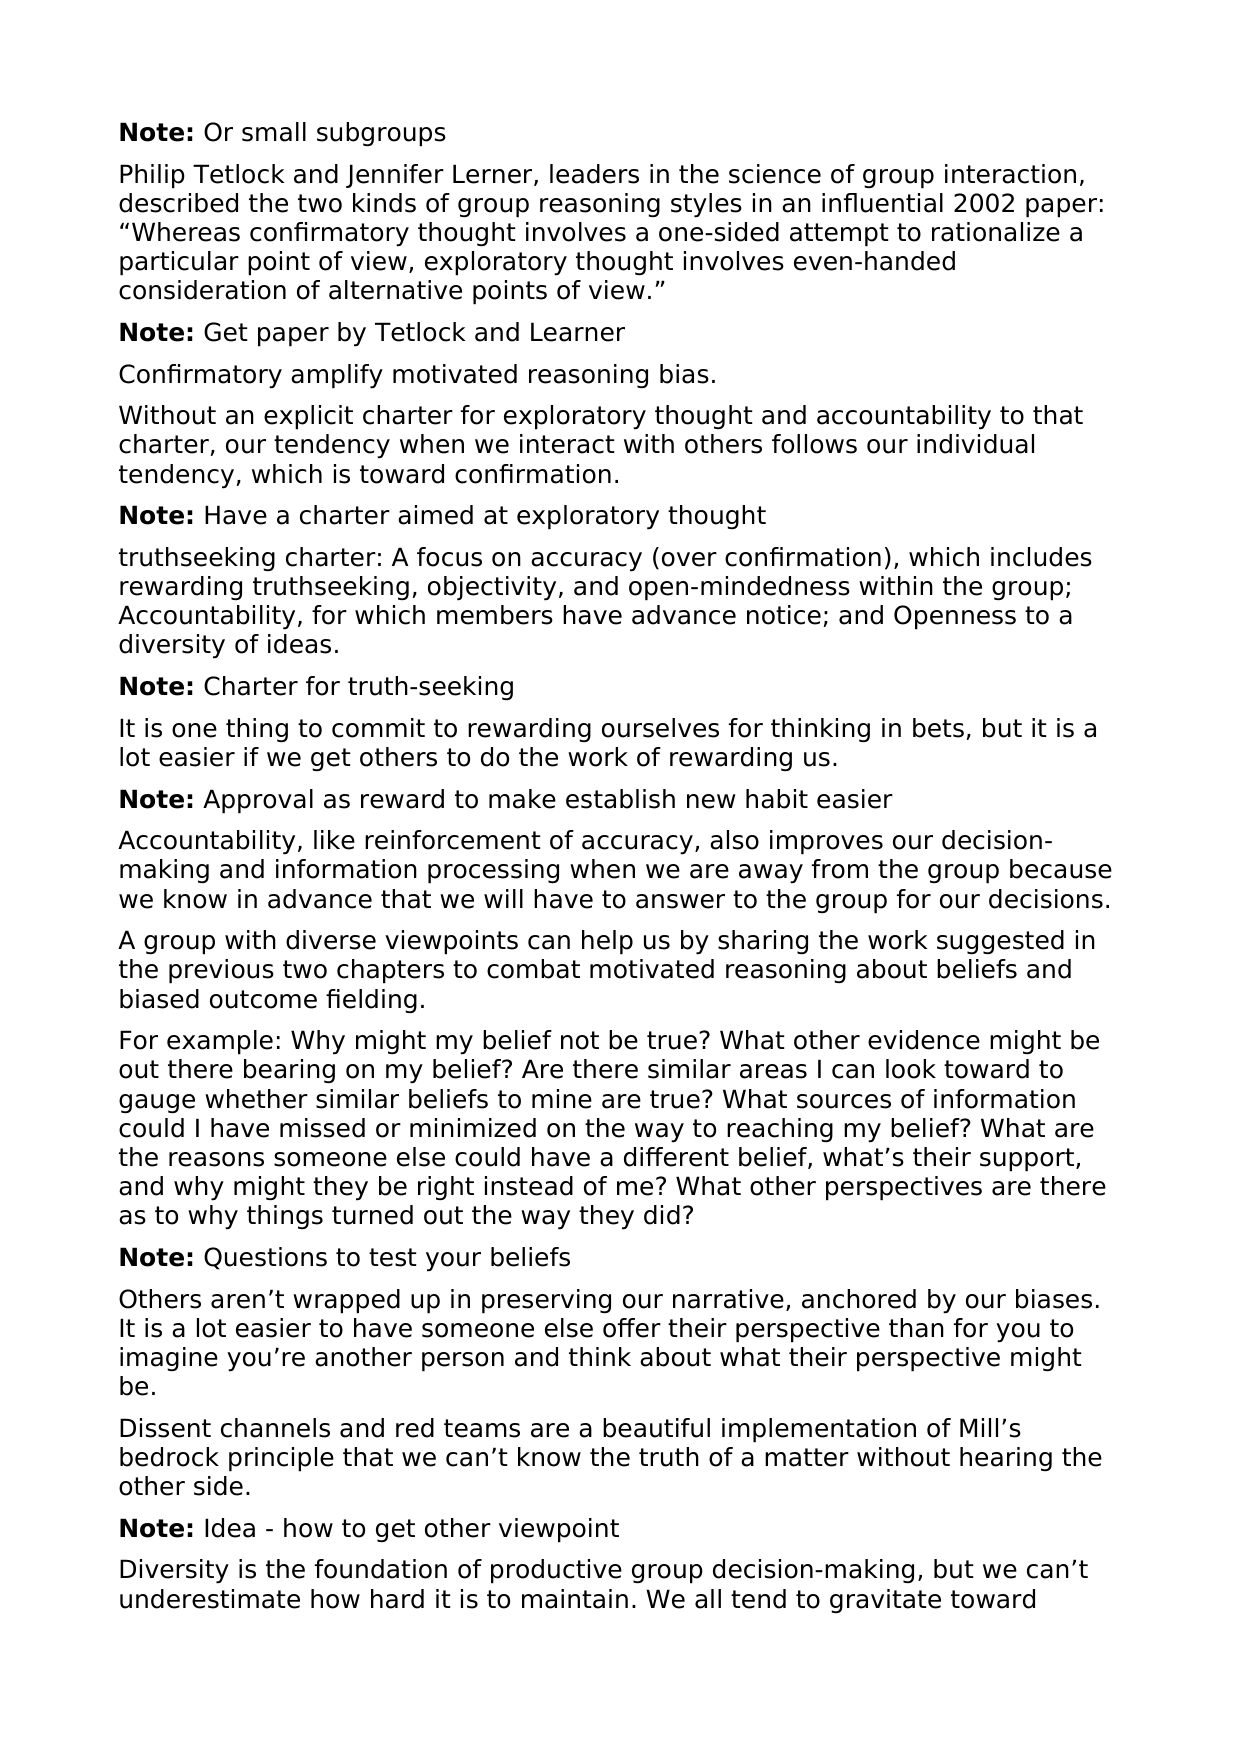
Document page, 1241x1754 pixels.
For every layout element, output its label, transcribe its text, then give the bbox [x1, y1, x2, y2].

text Others aren’t wrapped up in preserving our narrative, anchored by our biases. It is a lot easier to have someone else offer their perspective than for you to imagine you’re another person and think about what their perspective might be. [118, 1285, 1122, 1401]
text Note: Get paper by Tetlock and Learner [118, 318, 1122, 347]
text Note: Have a charter aimed at exploratory thought [118, 501, 1122, 531]
text Accountability, like reinforcement of accuracy, also improves our decision-making and information processing when we are away from the group because we know in advance that we will have to answer to the group for our decisions. [118, 826, 1122, 914]
text Note: Questions to test your beliefs [118, 1243, 1122, 1272]
text Note: Idea - how to get other viewpoint [118, 1514, 1122, 1543]
text For example: Why might my belief not be true? What other evidence might be out there bearing on my belief? Are there similar areas I can look toward to gauge whether similar beliefs to mine are true? What sources of information could I have missed or minimized on the way to reaching my belief? What are the reasons someone else could have a different belief, what’s their support, and why might they be right instead of me? What other perspectives are there as to why things turned out the way they did? [118, 1026, 1122, 1231]
text It is one thing to commit to rewarding ourselves for thinking in bets, but it is a lot easier if we get others to do the work of rewarding us. [118, 714, 1122, 772]
text Without an explicit charter for exploratory thought and accountability to that charter, our tendency when we interact with others follows our individual tendency, which is toward confirmation. [118, 401, 1122, 489]
text truthseeking charter: A focus on accuracy (over confirmation), which includes rewarding truthseeking, objectivity, and open-mindedness within the group; Accountability, for which members have advance notice; and Openness to a diversity of ideas. [118, 543, 1122, 660]
text Note: Approval as reward to make establish new habit easier [118, 785, 1122, 814]
text Note: Or small subgroups [118, 118, 1122, 147]
text Philip Tetlock and Jennifer Lerner, leaders in the science of group interaction, described the two kinds of group reasoning styles in an influential 2002 paper: “Whereas confirmatory thought involves a one-sided attempt to rationalize a particular point of view, exploratory thought involves even-handed consideration of alternative points of view.” [118, 160, 1122, 306]
text Confirmatory amplify motivated reasoning bias. [118, 360, 1122, 389]
text Dissent channels and red teams are a beautiful implementation of Mill’s bedrock principle that we can’t know the truth of a matter without hearing the other side. [118, 1414, 1122, 1501]
text A group with diverse viewpoints can help us by sharing the work suggested in the previous two chapters to combat motivated reasoning about beliefs and biased outcome fielding. [118, 926, 1122, 1014]
text Diversity is the foundation of productive group decision-making, but we can’t underestimate how hard it is to maintain. We all tend to gravitate toward [118, 1556, 1122, 1614]
text Note: Charter for truth-seeking [118, 672, 1122, 701]
